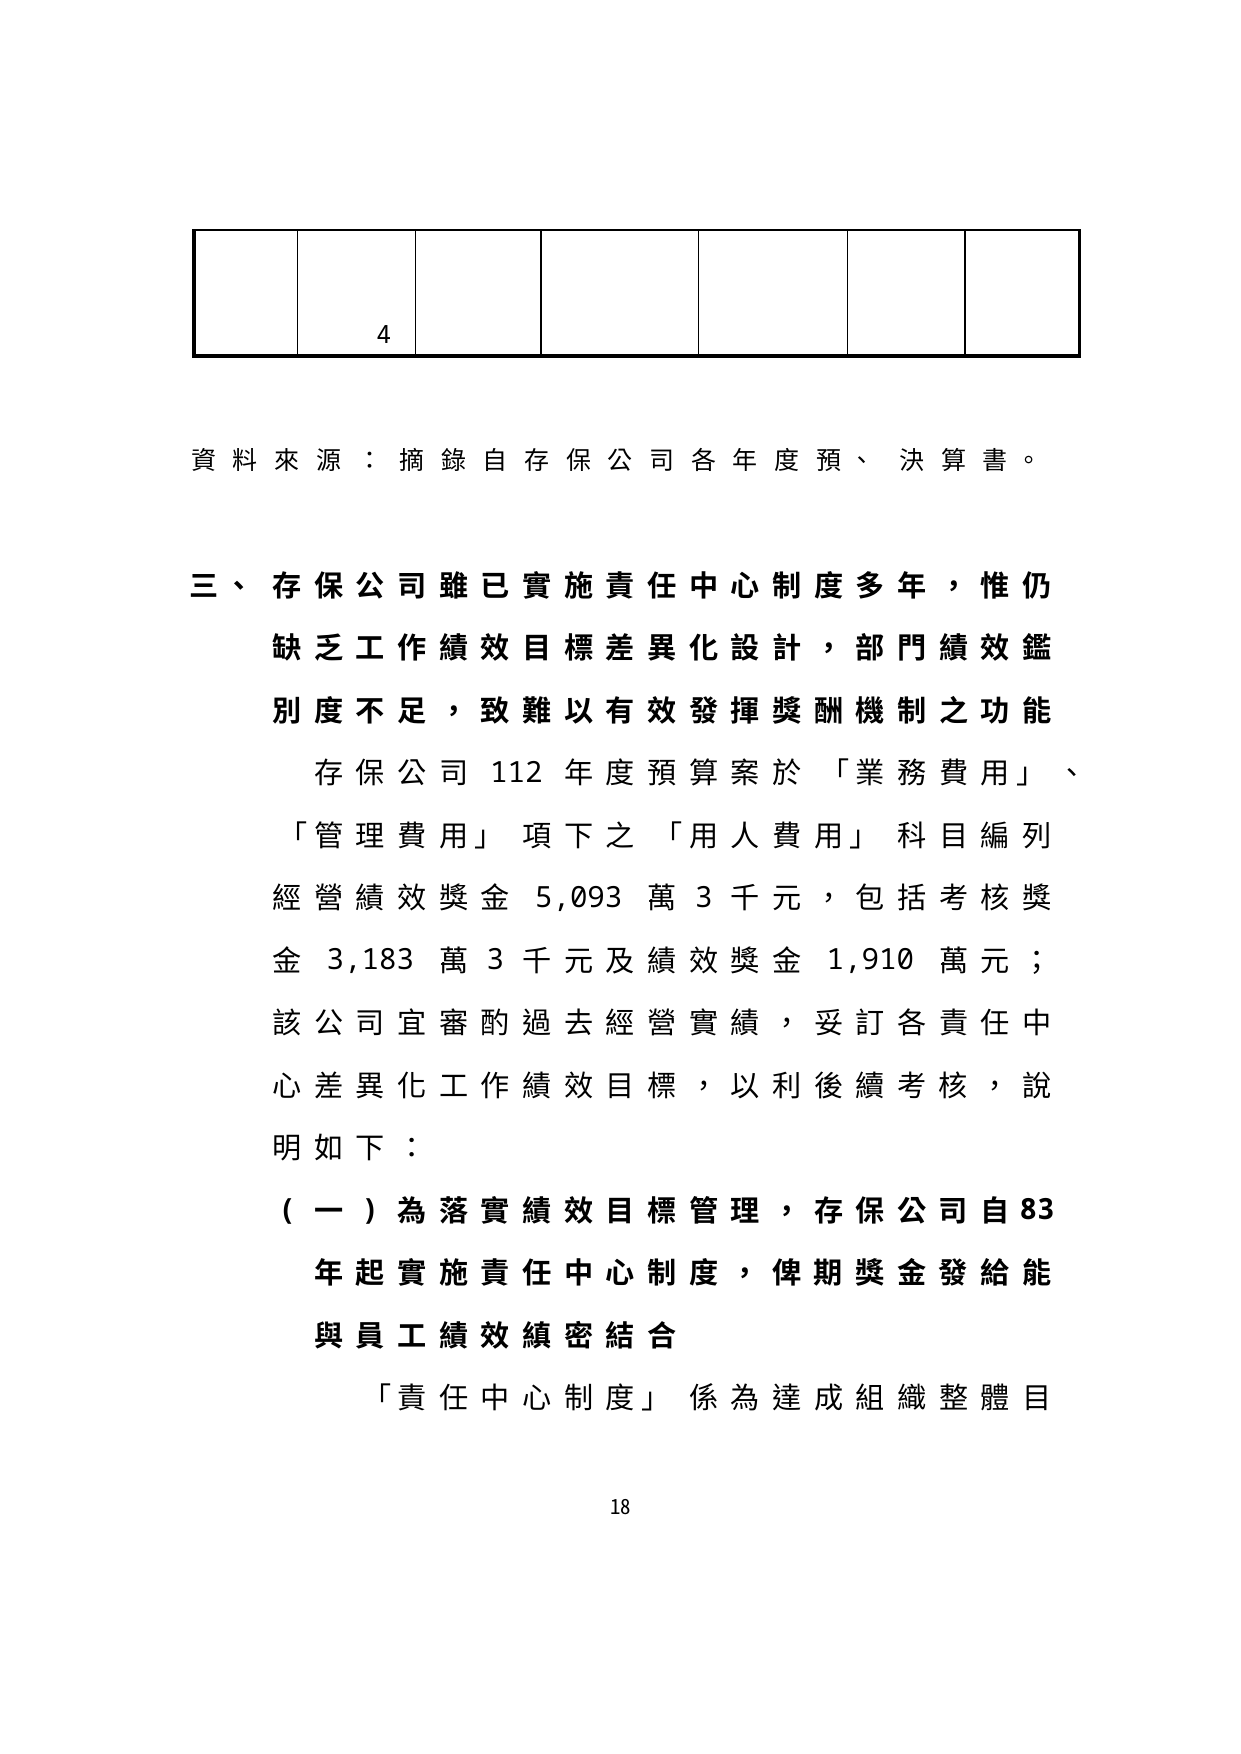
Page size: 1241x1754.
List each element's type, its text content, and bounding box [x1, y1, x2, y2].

table_cell - [416, 231, 540, 354]
table_cell [196, 231, 297, 354]
table_cell 4 [298, 231, 415, 354]
text (一)為落實績效目標管理，存保公司自83年起實施責任中心制度，俾期獎金發給能與員工績效縝密結合 [242, 1167, 1058, 1354]
table_cell [848, 231, 964, 354]
text 「責任中心制度」係為達成組織整體目 [271, 1354, 1058, 1417]
text 三、存保公司雖已實施責任中心制度多年，惟仍缺乏工作績效目標差異化設計，部門績效鑑別度不足，致難以有效發揮獎酬機制之功能 [183, 542, 1058, 729]
table_cell - [699, 231, 847, 354]
table_cell [542, 231, 698, 354]
table_cell - [966, 231, 1078, 354]
text 資料來源：摘錄自存保公司各年度預、決算書。 [183, 417, 1058, 479]
text 存保公司112年度預算案於「業務費用」、「管理費用」項下之「用人費用」科目編列經營績效獎金5,093萬3千元，包括考核獎金3,183萬3千元及績效獎金1,910萬元；該公司宜審酌過去經營實績，妥訂各責任中心差異化工作績效目標，以利後續考核，說明如下： [242, 729, 1058, 1167]
